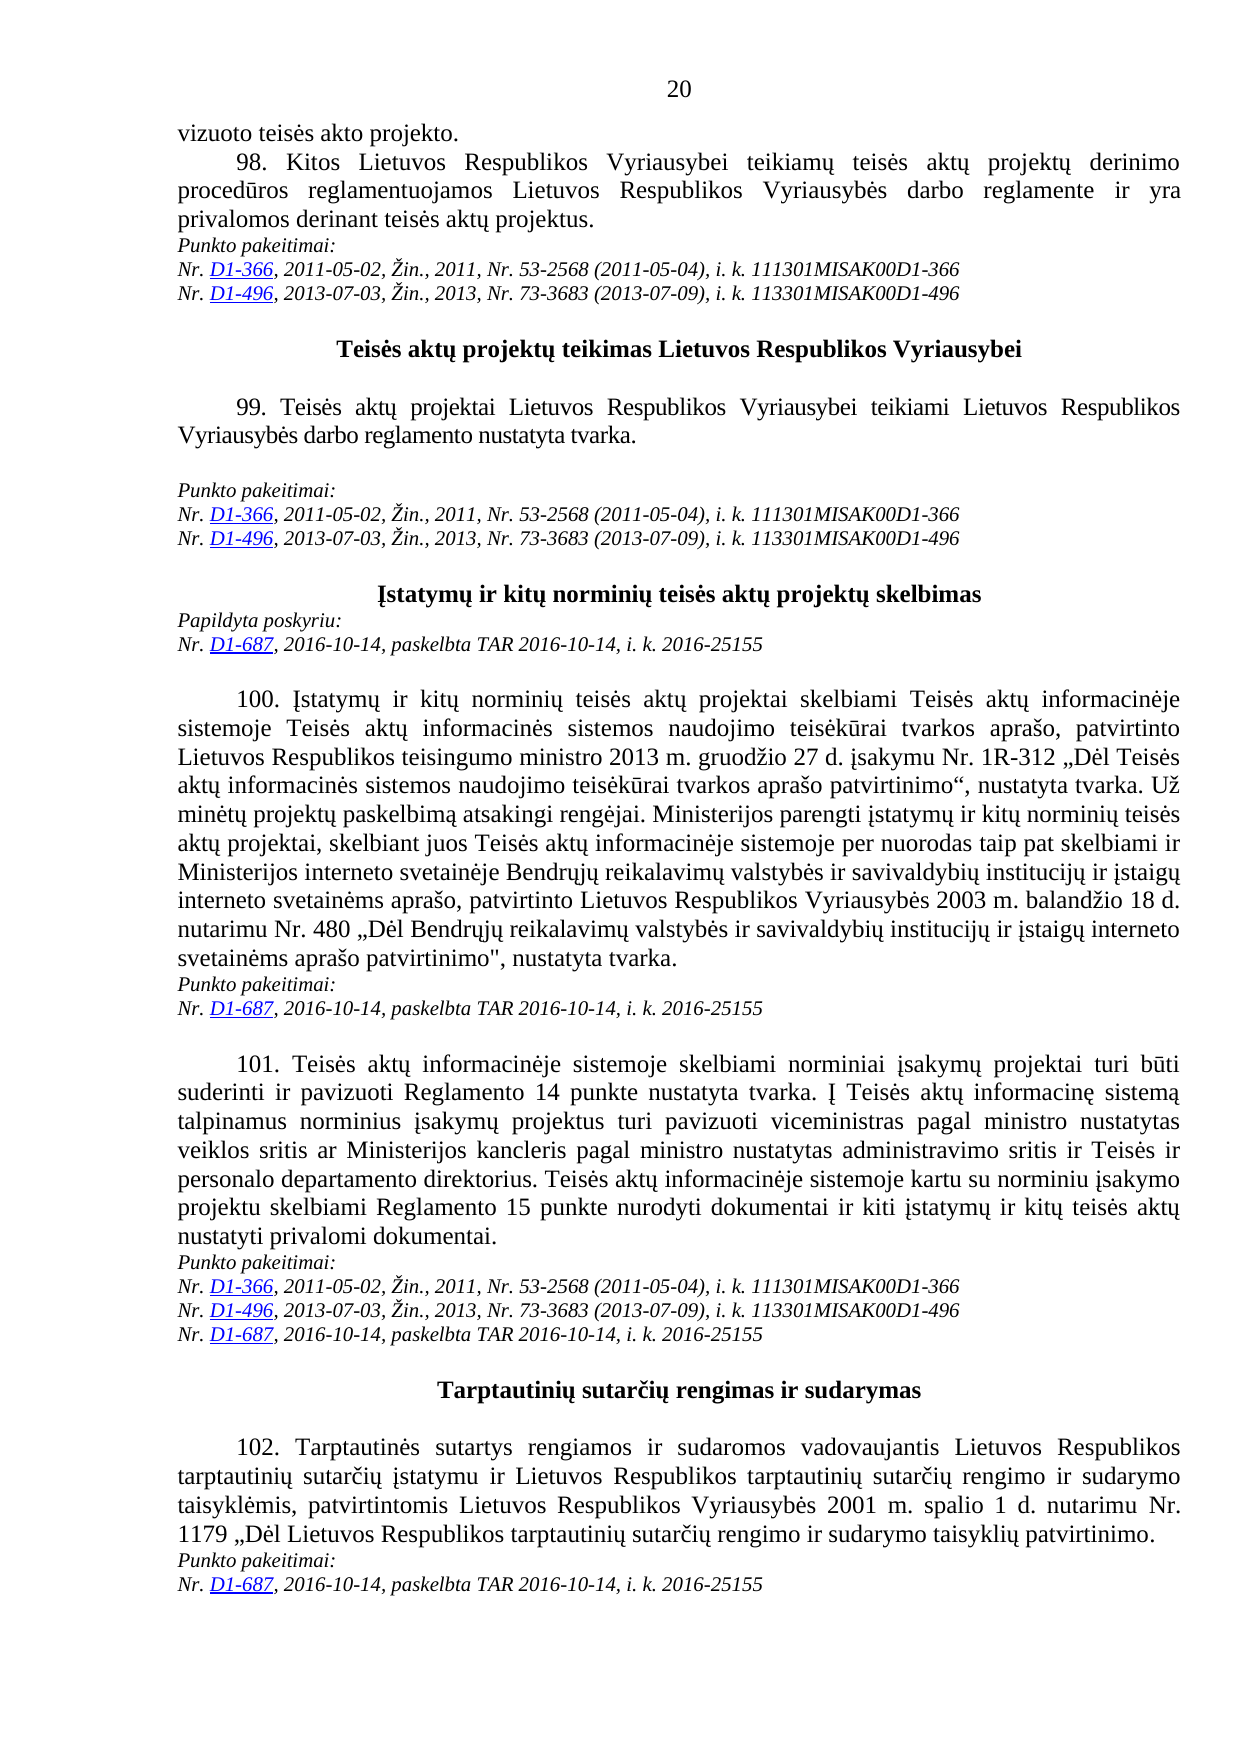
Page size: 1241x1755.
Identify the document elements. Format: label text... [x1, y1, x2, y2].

text Punkto pakeitimai: [177, 233, 1181, 257]
text Tarptautinių sutarčių rengimas ir sudarymas [177, 1375, 1181, 1404]
text Įstatymų ir kitų norminių teisės aktų projektų skelbimas [177, 579, 1181, 607]
text Teisės aktų projektų teikimas Lietuvos Respublikos Vyriausybei [177, 334, 1181, 363]
text 99. Teisės aktų projektai Lietuvos Respublikos Vyriausybei teikiami Lietuvos Respublikos Vyriausybės darbo reglamento nustatyta tvarka. [177, 392, 1181, 449]
text Punkto pakeitimai: [177, 972, 1181, 996]
text 98. Kitos Lietuvos Respublikos Vyriausybei teikiamų teisės aktų projektų derinimo procedūros reglamentuojamos Lietuvos Respublikos Vyriausybės darbo reglamente ir yra privalomos derinant teisės aktų projektus. [177, 147, 1181, 233]
text Nr. D1-496, 2013-07-03, Žin., 2013, Nr. 73-3683 (2013-07-09), i. k. 113301MISAK00D1-496 [177, 1298, 1181, 1322]
text 100. Įstatymų ir kitų norminių teisės aktų projektai skelbiami Teisės aktų informacinėje sistemoje Teisės aktų informacinės sistemos naudojimo teisėkūrai tvarkos aprašo, patvirtinto Lietuvos Respublikos teisingumo ministro 2013 m. gruodžio 27 d. įsakymu Nr. 1R-312 „Dėl Teisės aktų informacinės sistemos naudojimo teisėkūrai tvarkos aprašo patvirtinimo“, nustatyta tvarka. Už minėtų projektų paskelbimą atsakingi rengėjai. Ministerijos parengti įstatymų ir kitų norminių teisės aktų projektai, skelbiant juos Teisės aktų informacinėje sistemoje per nuorodas taip pat skelbiami ir Ministerijos interneto svetainėje Bendrųjų reikalavimų valstybės ir savivaldybių institucijų ir įstaigų interneto svetainėms aprašo, patvirtinto Lietuvos Respublikos Vyriausybės 2003 m. balandžio 18 d. nutarimu Nr. 480 „Dėl Bendrųjų reikalavimų valstybės ir savivaldybių institucijų ir įstaigų interneto svetainėms aprašo patvirtinimo", nustatyta tvarka. [177, 684, 1181, 972]
text Nr. D1-687, 2016-10-14, paskelbta TAR 2016-10-14, i. k. 2016-25155 [177, 1572, 1181, 1596]
text vizuoto teisės akto projekto. [177, 118, 1181, 147]
text 102. Tarptautinės sutartys rengiamos ir sudaromos vadovaujantis Lietuvos Respublikos tarptautinių sutarčių įstatymu ir Lietuvos Respublikos tarptautinių sutarčių rengimo ir sudarymo taisyklėmis, patvirtintomis Lietuvos Respublikos Vyriausybės 2001 m. spalio 1 d. nutarimu Nr. 1179 „Dėl Lietuvos Respublikos tarptautinių sutarčių rengimo ir sudarymo taisyklių patvirtinimo. [177, 1432, 1181, 1547]
text Nr. D1-496, 2013-07-03, Žin., 2013, Nr. 73-3683 (2013-07-09), i. k. 113301MISAK00D1-496 [177, 526, 1181, 550]
text Nr. D1-366, 2011-05-02, Žin., 2011, Nr. 53-2568 (2011-05-04), i. k. 111301MISAK00D1-366 [177, 502, 1181, 526]
text 101. Teisės aktų informacinėje sistemoje skelbiami norminiai įsakymų projektai turi būti suderinti ir pavizuoti Reglamento 14 punkte nustatyta tvarka. Į Teisės aktų informacinę sistemą talpinamus norminius įsakymų projektus turi pavizuoti viceministras pagal ministro nustatytas veiklos sritis ar Ministerijos kancleris pagal ministro nustatytas administravimo sritis ir Teisės ir personalo departamento direktorius. Teisės aktų informacinėje sistemoje kartu su norminiu įsakymo projektu skelbiami Reglamento 15 punkte nurodyti dokumentai ir kiti įstatymų ir kitų teisės aktų nustatyti privalomi dokumentai. [177, 1049, 1181, 1250]
text Nr. D1-687, 2016-10-14, paskelbta TAR 2016-10-14, i. k. 2016-25155 [177, 632, 1181, 656]
text Punkto pakeitimai: [177, 1250, 1181, 1274]
text Punkto pakeitimai: [177, 478, 1181, 502]
text Punkto pakeitimai: [177, 1547, 1181, 1572]
text Nr. D1-687, 2016-10-14, paskelbta TAR 2016-10-14, i. k. 2016-25155 [177, 1322, 1181, 1346]
text Nr. D1-366, 2011-05-02, Žin., 2011, Nr. 53-2568 (2011-05-04), i. k. 111301MISAK00D1-366 [177, 1274, 1181, 1298]
text Nr. D1-496, 2013-07-03, Žin., 2013, Nr. 73-3683 (2013-07-09), i. k. 113301MISAK00D1-496 [177, 281, 1181, 305]
text Papildyta poskyriu: [177, 607, 1181, 632]
text Nr. D1-366, 2011-05-02, Žin., 2011, Nr. 53-2568 (2011-05-04), i. k. 111301MISAK00D1-366 [177, 257, 1181, 281]
text Nr. D1-687, 2016-10-14, paskelbta TAR 2016-10-14, i. k. 2016-25155 [177, 996, 1181, 1020]
